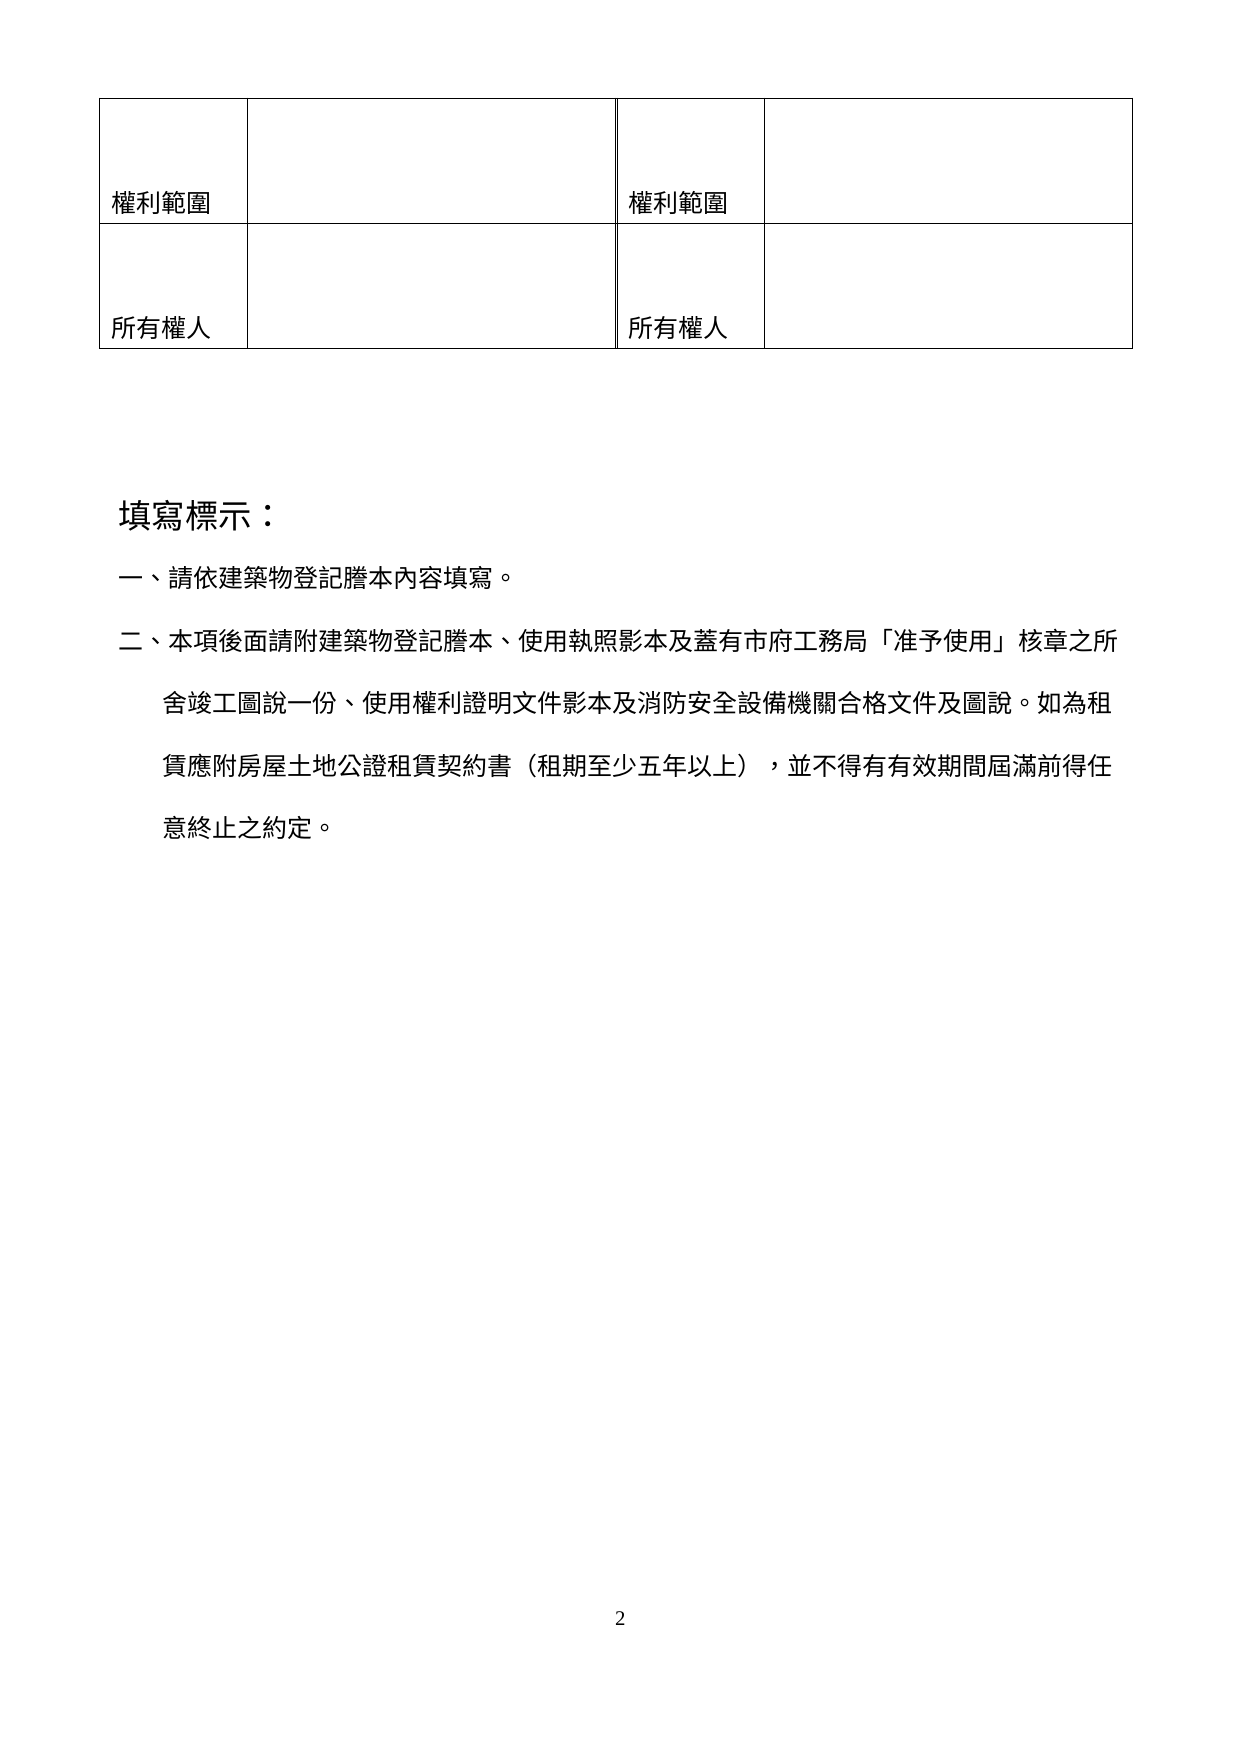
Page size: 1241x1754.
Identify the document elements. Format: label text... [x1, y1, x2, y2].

table_cell 所有權人 [618, 224, 764, 347]
table_cell [765, 99, 1132, 222]
table_cell 權利範圍 [100, 99, 247, 222]
table_cell [765, 224, 1132, 347]
table_cell [248, 99, 615, 222]
table_cell [248, 224, 615, 347]
text 舍竣工圖說一份、使用權利證明文件影本及消防安全設備機關合格文件及圖說。如為租賃應附房屋土地公證租賃契約書（租期至少五年以上），並不得有有效期間屆滿前得任意終止之約定。 [162, 660, 1122, 847]
table_cell 權利範圍 [618, 99, 764, 222]
table_cell 所有權人 [100, 224, 247, 347]
text 一、請依建築物登記謄本內容填寫。 [118, 535, 1122, 597]
text 二、本項後面請附建築物登記謄本、使用執照影本及蓋有市府工務局「准予使用」核章之所 [118, 597, 1122, 660]
text 填寫標示： [118, 472, 1122, 535]
